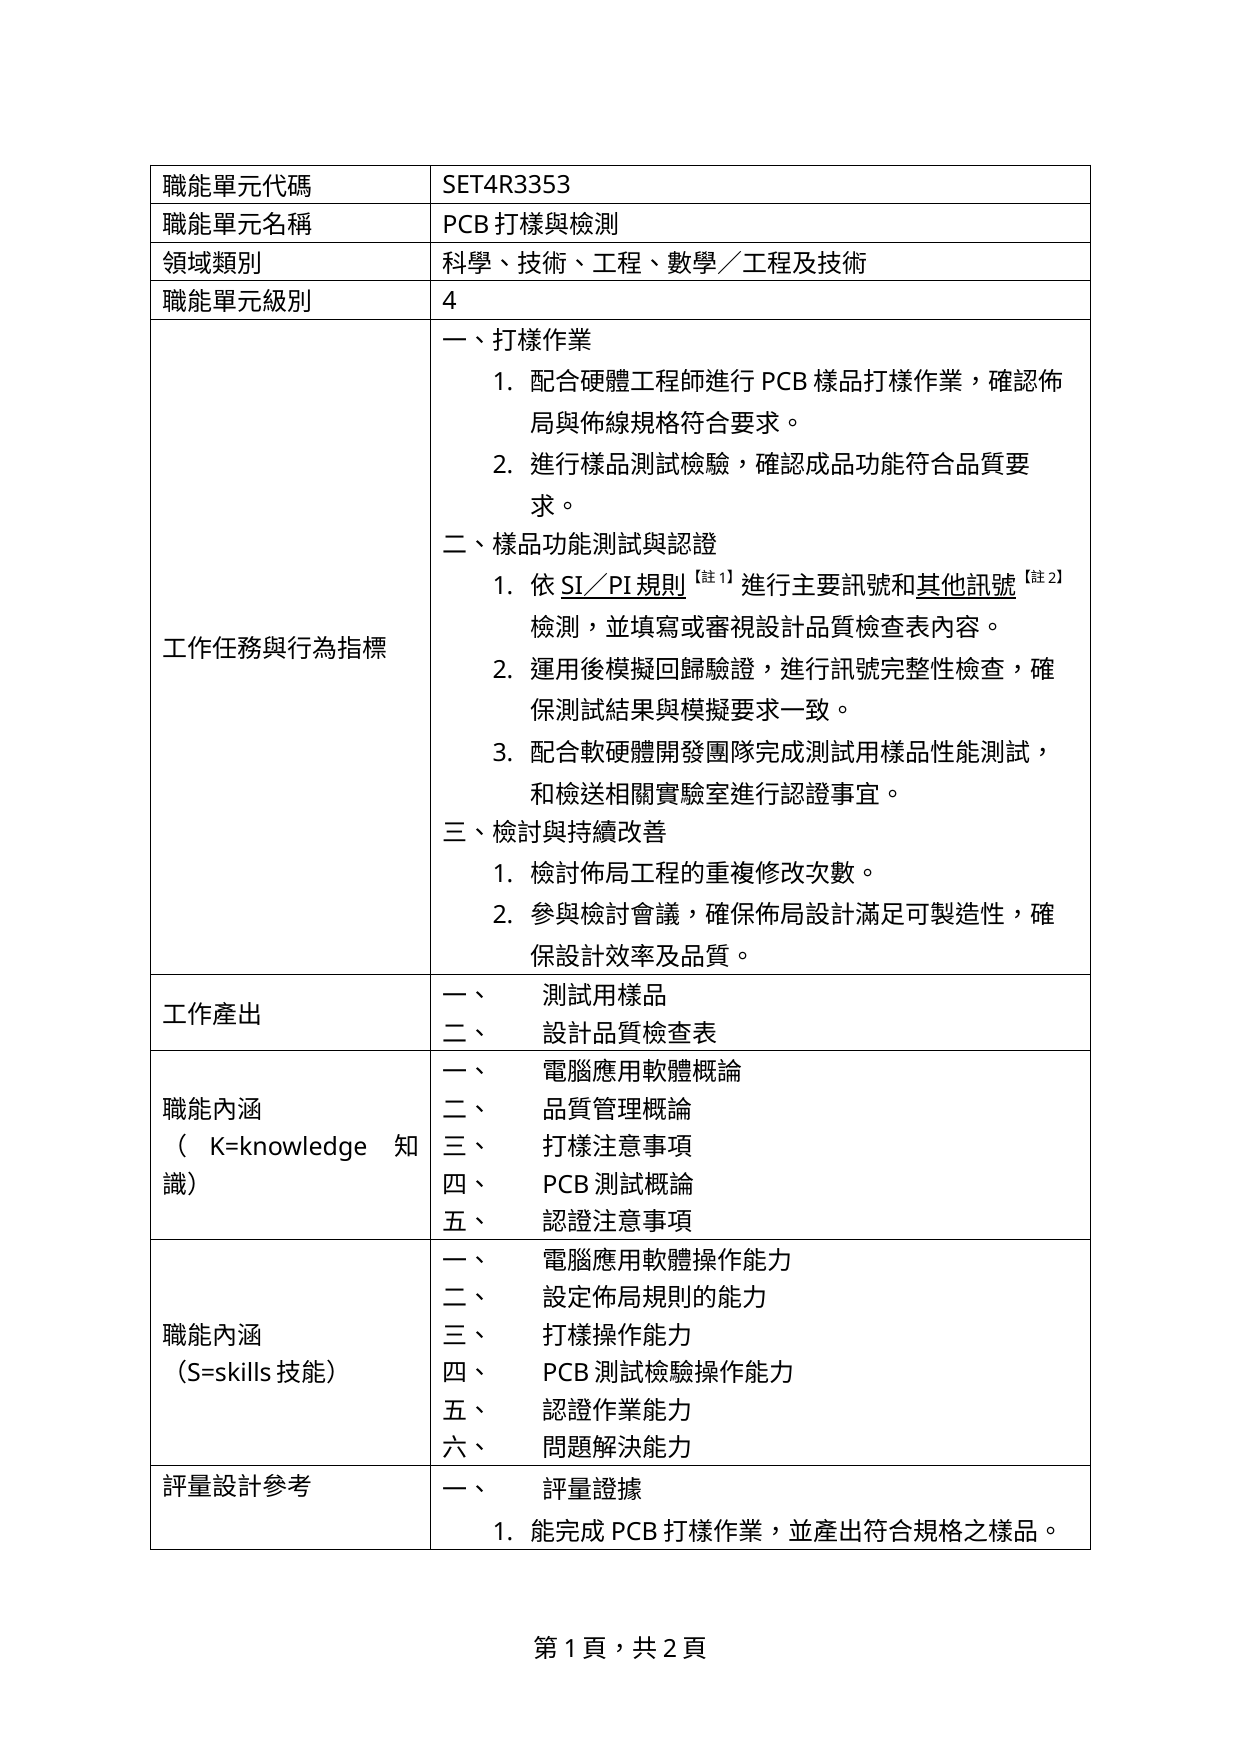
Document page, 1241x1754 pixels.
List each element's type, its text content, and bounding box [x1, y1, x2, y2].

table_cell 職能單元級別 [151, 281, 430, 319]
table_cell 測試用樣品 設計品質檢查表 [431, 975, 1090, 1050]
table_cell 職能單元名稱 [151, 204, 430, 242]
table_cell 一、打樣作業 配合硬體工程師進行PCB樣品打樣作業，確認佈局與佈線規格符合要求。 進行樣品測試檢驗，確認成品功能符合品質要求。 二、樣品功能測試與認證 依SI／PI規則【註1】進行主要訊號和其他訊號【註2】檢測，並填寫或審視設計品質檢查表內容。 運用後模擬回歸驗證，進行訊號完整性檢查，確保測試結果與模擬要求一致。 配合軟硬體開發團隊完成測試用樣品性能測試，和檢送相關實驗室進行認證事宜。 三、檢討與持續改善 檢討佈局工程的重複修改次數。 參與檢討會議，確保佈局設計滿足可製造性，確保設計效率及品質。 [431, 320, 1090, 974]
table_cell 電腦應用軟體操作能力 設定佈局規則的能力 打樣操作能力 PCB測試檢驗操作能力 認證作業能力 問題解決能力 [431, 1240, 1090, 1464]
table_cell 電腦應用軟體概論 品質管理概論 打樣注意事項 PCB測試概論 認證注意事項 [431, 1051, 1090, 1238]
table_cell 職能內涵 （S=skills技能） [151, 1240, 430, 1464]
table_cell 評量證據 能完成PCB打樣作業，並產出符合規格之樣品。 能在樣品檢測後產出設計品質檢查表，並與模擬要求一致。 能在檢討會議中調整佈局設計，使生產效率能達到最佳效率與最佳品質。 評量情境與資源 真實或模擬工作場域。 提供相關軟硬體設備。 視需要提供適當的學習、評量設備與支援協助。 評量方法 評量者提供模擬情境，觀察受評者進行PCB打樣與檢測之過程。 口頭或書面評量本單元所需的相關知識。 評估受評者所提交的工作產出文件品質或證據作品集。 個案討論。 評量者設計情境題庫，評估受評者之問題處理能力。 受評者口頭說明或展示其所參與之PCB打樣與檢測案例，評量者可評估其能力。 [431, 1466, 1090, 1549]
table_header SET4R3353 [431, 166, 1090, 203]
table_cell 4 [431, 281, 1090, 319]
table_cell 領域類別 [151, 243, 430, 280]
table_cell 評量設計參考 [151, 1466, 430, 1549]
table_cell 職能內涵 （K=knowledge知識） [151, 1051, 430, 1238]
table_cell 工作產出 [151, 975, 430, 1050]
table_cell PCB打樣與檢測 [431, 204, 1090, 242]
table_cell 科學、技術、工程、數學／工程及技術 [431, 243, 1090, 280]
table_header 職能單元代碼 [151, 166, 430, 203]
table_cell 工作任務與行為指標 [151, 320, 430, 974]
